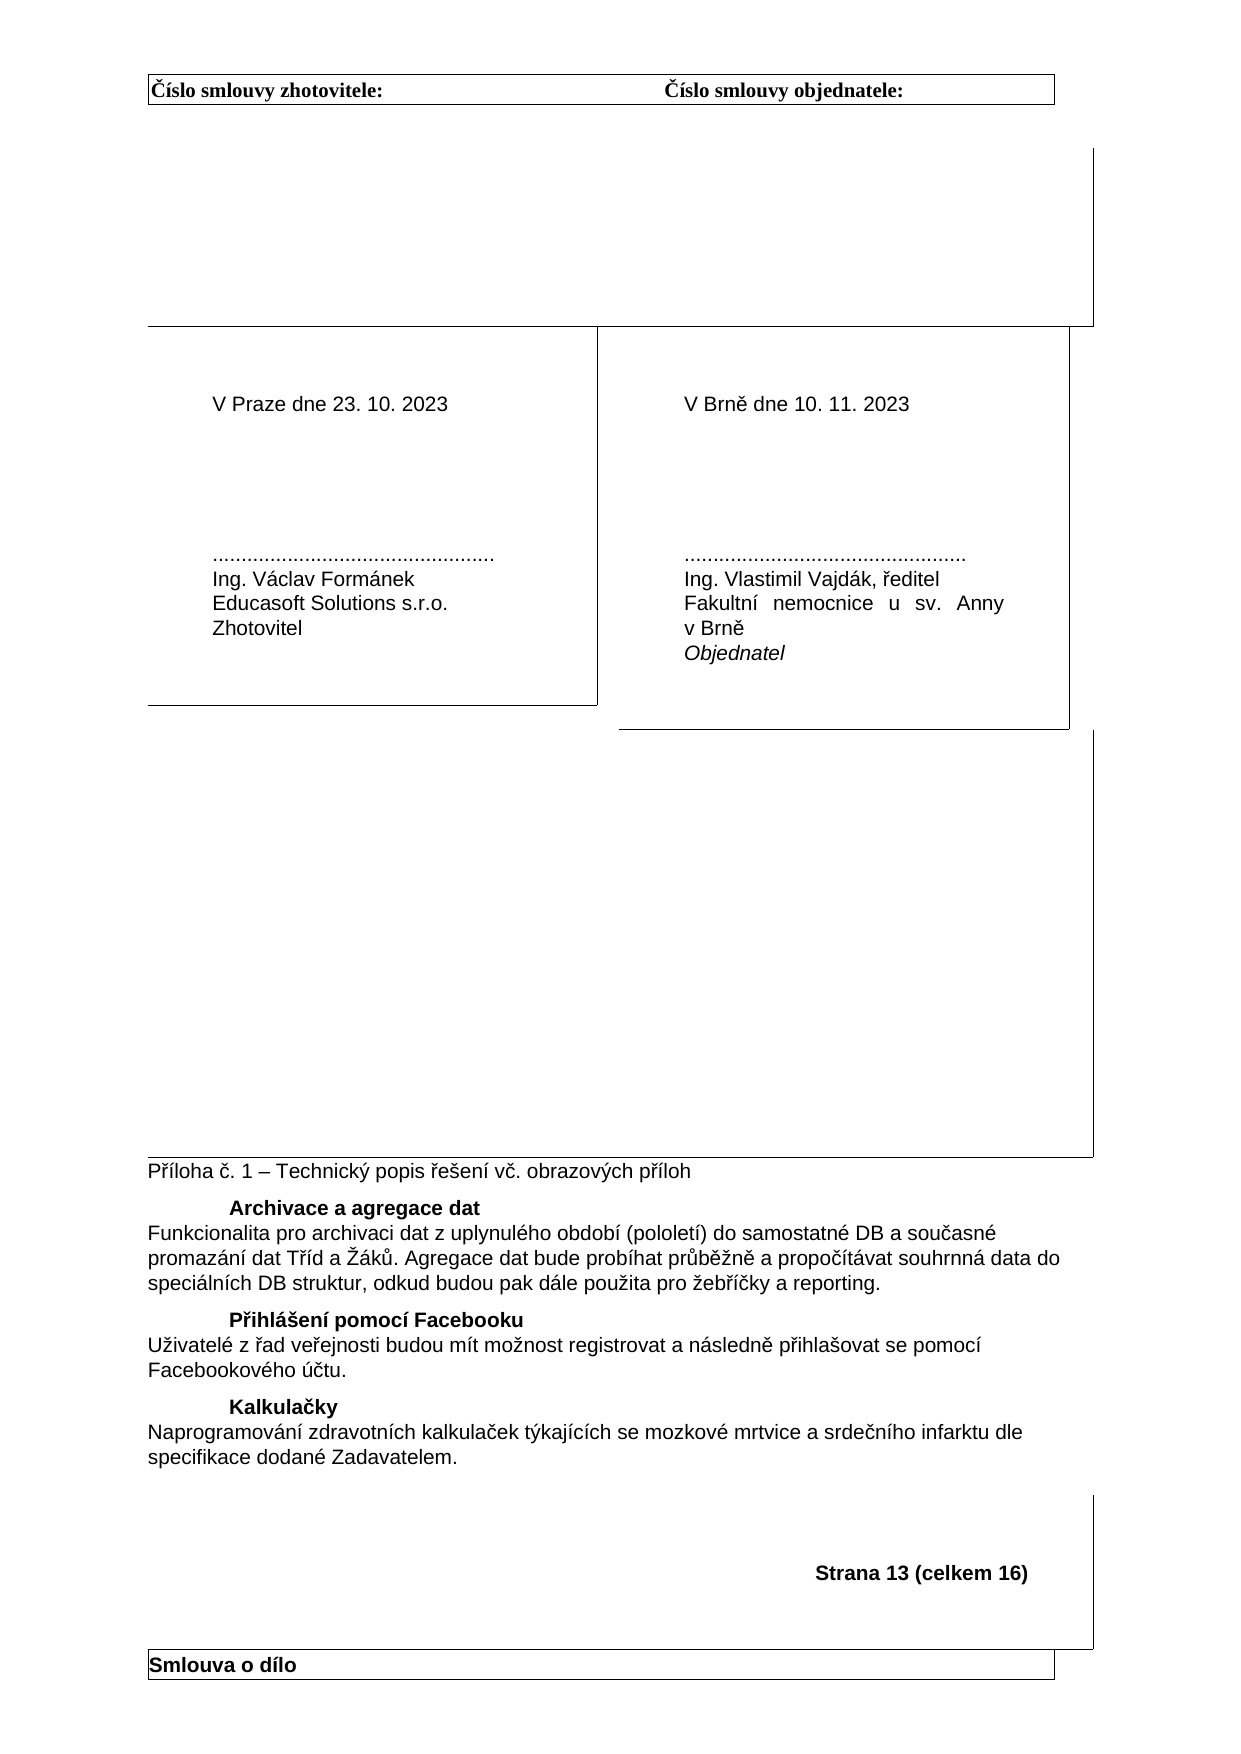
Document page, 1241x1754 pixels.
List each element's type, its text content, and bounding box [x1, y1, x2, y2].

table_header V Brně dne 10. 11. 2023 ................................................. Ing. Vlastimil Vajdák, ředitel Fakultní nemocnice u sv. Anny v Brně Objednatel [608, 327, 1069, 729]
subtitle Archivace a agregace dat [147, 1195, 1093, 1220]
subtitle Přihlášení pomocí Facebooku [147, 1307, 1093, 1332]
subtitle Funkcionalita pro archivaci dat z uplynulého období (pololetí) do samostatné DB a současné promazání dat Tříd a Žáků. Agregace dat bude probíhat průběžně a propočítávat souhrnná data do speciálních DB struktur, odkud budou pak dále použita pro žebříčky a reporting. [147, 1220, 1093, 1294]
subtitle Uživatelé z řad veřejnosti budou mít možnost registrovat a následně přihlašovat se pomocí Facebookového účtu. [147, 1332, 1093, 1382]
subtitle Příloha č. 1 – Technický popis řešení vč. obrazových příloh [147, 1157, 1093, 1182]
subtitle Naprogramování zdravotních kalkulaček týkajících se mozkové mrtvice a srdečního infarktu dle specifikace dodané Zadavatelem. [147, 1419, 1093, 1469]
subtitle Kalkulačky [147, 1394, 1093, 1419]
table_header [1070, 327, 1080, 729]
table_header V Praze dne 23. 10. 2023 ................................................. Ing. Václav Formánek Educasoft Solutions s.r.o. Zhotovitel [136, 327, 608, 729]
